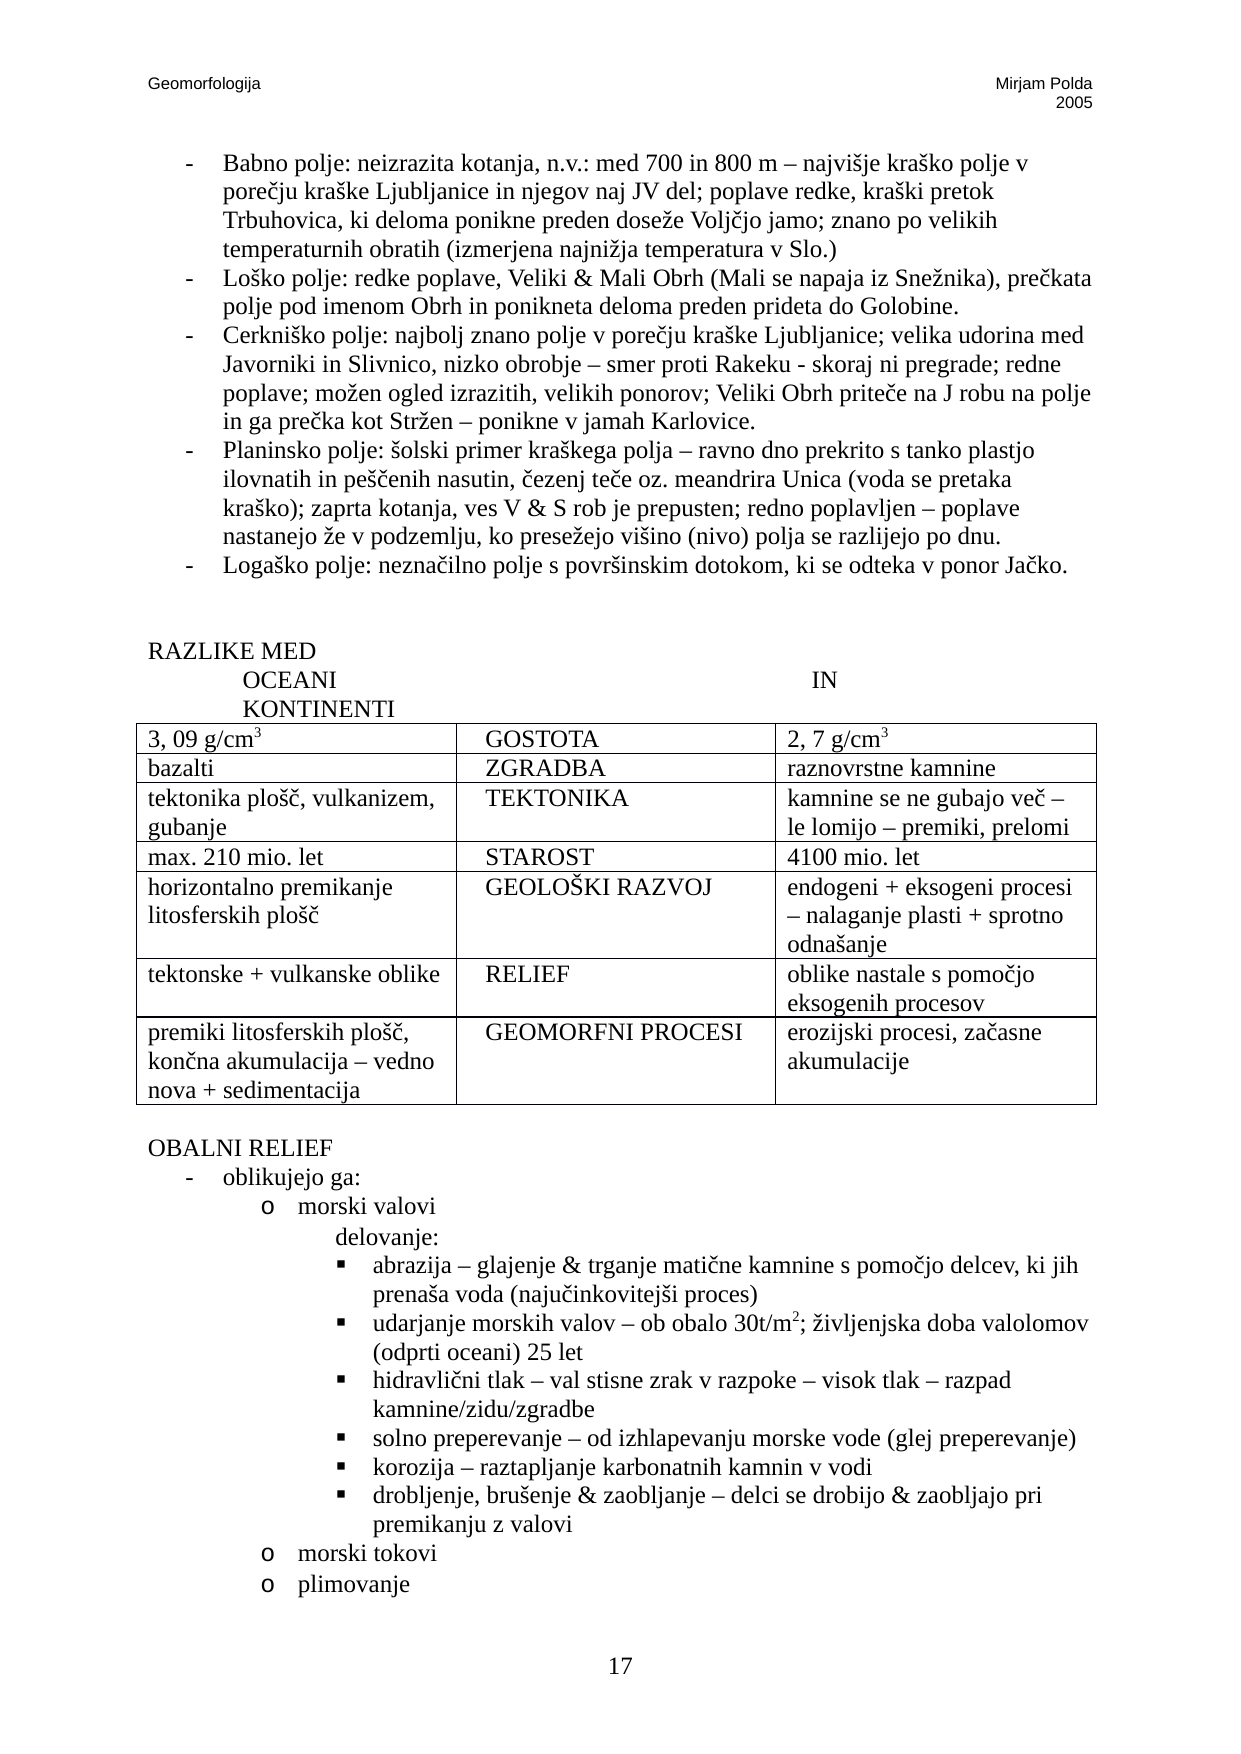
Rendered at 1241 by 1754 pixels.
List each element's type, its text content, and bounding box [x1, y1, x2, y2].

list Cerkniško polje: najbolj znano polje v porečju kraške Ljubljanice; velika udorina med Javorniki in Slivnico, nizko obrobje – smer proti Rakeku - skoraj ni pregrade; redne poplave; možen ogled izrazitih, velikih ponorov; Veliki Obrh priteče na J robu na polje in ga prečka kot Stržen – ponikne v jamah Karlovice. [185, 320, 1093, 435]
list abrazija – glajenje & trganje matične kamnine s pomočjo delcev, ki jih prenaša voda (najučinkovitejši proces) [335, 1251, 1093, 1308]
table_cell ZGRADBA [457, 754, 775, 782]
table_header GOSTOTA [457, 724, 775, 752]
list plimovanje [260, 1569, 1093, 1600]
text OBALNI RELIEF [148, 1133, 1093, 1162]
table_cell GEOLOŠKI RAZVOJ [457, 872, 775, 958]
table_cell premiki litosferskih plošč, končna akumulacija – vedno nova + sedimentacija [137, 1018, 456, 1104]
table_cell endogeni + eksogeni procesi – nalaganje plasti + sprotno odnašanje [776, 872, 1096, 958]
list Planinsko polje: šolski primer kraškega polja – ravno dno prekrito s tanko plastjo ilovnatih in peščenih nasutin, čezenj teče oz. meandrira Unica (voda se pretaka kraško); zaprta kotanja, ves V & S rob je prepusten; redno poplavljen – poplave nastanejo že v podzemlju, ko presežejo višino (nivo) polja se razlijejo po dnu. [185, 435, 1093, 550]
table_cell erozijski procesi, začasne akumulacije [776, 1018, 1096, 1104]
table_cell GEOMORFNI PROCESI [457, 1018, 775, 1104]
list korozija – raztapljanje karbonatnih kamnin v vodi [335, 1452, 1093, 1481]
list drobljenje, brušenje & zaobljanje – delci se drobijo & zaobljajo pri premikanju z valovi [335, 1481, 1093, 1538]
table_cell TEKTONIKA [457, 783, 775, 841]
table_cell tektonika plošč, vulkanizem, gubanje [137, 783, 456, 841]
list oblikujejo ga: [185, 1162, 1093, 1191]
list udarjanje morskih valov – ob obalo 30t/m2; življenjska doba valolomov (odprti oceani) 25 let [335, 1308, 1093, 1366]
list Logaško polje: neznačilno polje s površinskim dotokom, ki se odteka v ponor Jačko. [185, 550, 1093, 579]
list solno preperevanje – od izhlapevanju morske vode (glej preperevanje) [335, 1423, 1093, 1452]
table_cell STAROST [457, 842, 775, 871]
list morski valovi [260, 1191, 1093, 1222]
table_cell horizontalno premikanje litosferskih plošč [137, 872, 456, 958]
table_cell max. 210 mio. let [137, 842, 456, 871]
text OCEANI IN KONTINENTI [148, 665, 1093, 723]
list Babno polje: neizrazita kotanja, n.v.: med 700 in 800 m – najvišje kraško polje v porečju kraške Ljubljanice in njegov naj JV del; poplave redke, kraški pretok Trbuhovica, ki deloma ponikne preden doseže Voljčjo jamo; znano po velikih temperaturnih obratih (izmerjena najnižja temperatura v Slo.) [185, 148, 1093, 263]
list morski tokovi [260, 1538, 1093, 1569]
table_cell raznovrstne kamnine [776, 754, 1096, 782]
table_header 3, 09 g/cm3 [137, 724, 456, 752]
table_cell kamnine se ne gubajo več – le lomijo – premiki, prelomi [776, 783, 1096, 841]
table_cell tektonske + vulkanske oblike [137, 959, 456, 1016]
text RAZLIKE MED [148, 636, 1093, 665]
table_cell oblike nastale s pomočjo eksogenih procesov [776, 959, 1096, 1016]
table_cell bazalti [137, 754, 456, 782]
list Loško polje: redke poplave, Veliki & Mali Obrh (Mali se napaja iz Snežnika), prečkata polje pod imenom Obrh in ponikneta deloma preden prideta do Golobine. [185, 263, 1093, 320]
list hidravlični tlak – val stisne zrak v razpoke – visok tlak – razpad kamnine/zidu/zgradbe [335, 1366, 1093, 1423]
text delovanje: [335, 1222, 1093, 1251]
table_cell 4100 mio. let [776, 842, 1096, 871]
table_header 2, 7 g/cm3 [776, 724, 1096, 752]
table_cell RELIEF [457, 959, 775, 1016]
